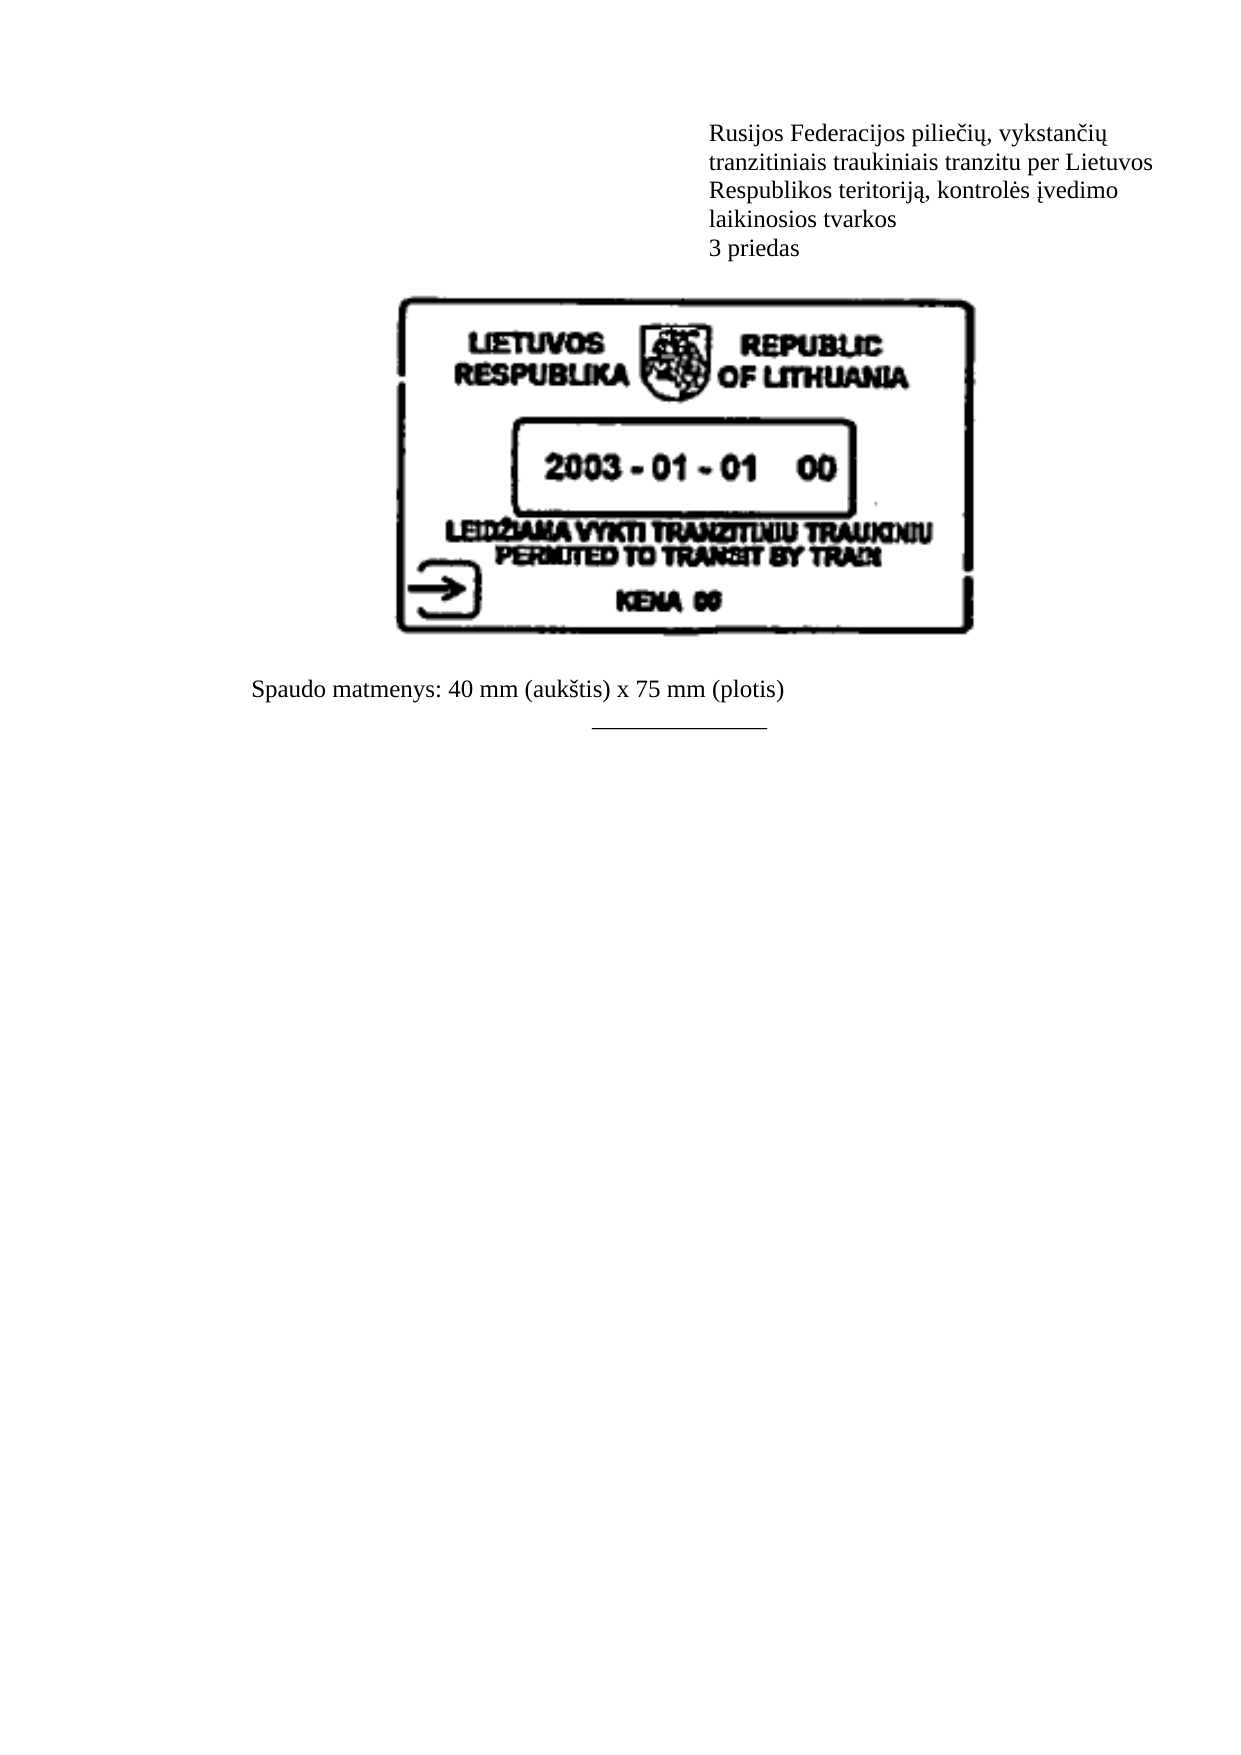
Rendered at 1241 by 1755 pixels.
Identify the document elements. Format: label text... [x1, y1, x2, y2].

text Respublikos teritoriją, kontrolės įvedimo [177, 176, 1181, 204]
text ______________ [177, 703, 1181, 732]
text Rusijos Federacijos piliečių, vykstančių [709, 118, 1181, 147]
text Spaudo matmenys: 40 mm (aukštis) x 75 mm (plotis) [177, 674, 1181, 703]
text 3 priedas [177, 233, 1181, 262]
text tranzitiniais traukiniais tranzitu per Lietuvos [177, 147, 1181, 176]
text laikinosios tvarkos [177, 204, 1181, 233]
